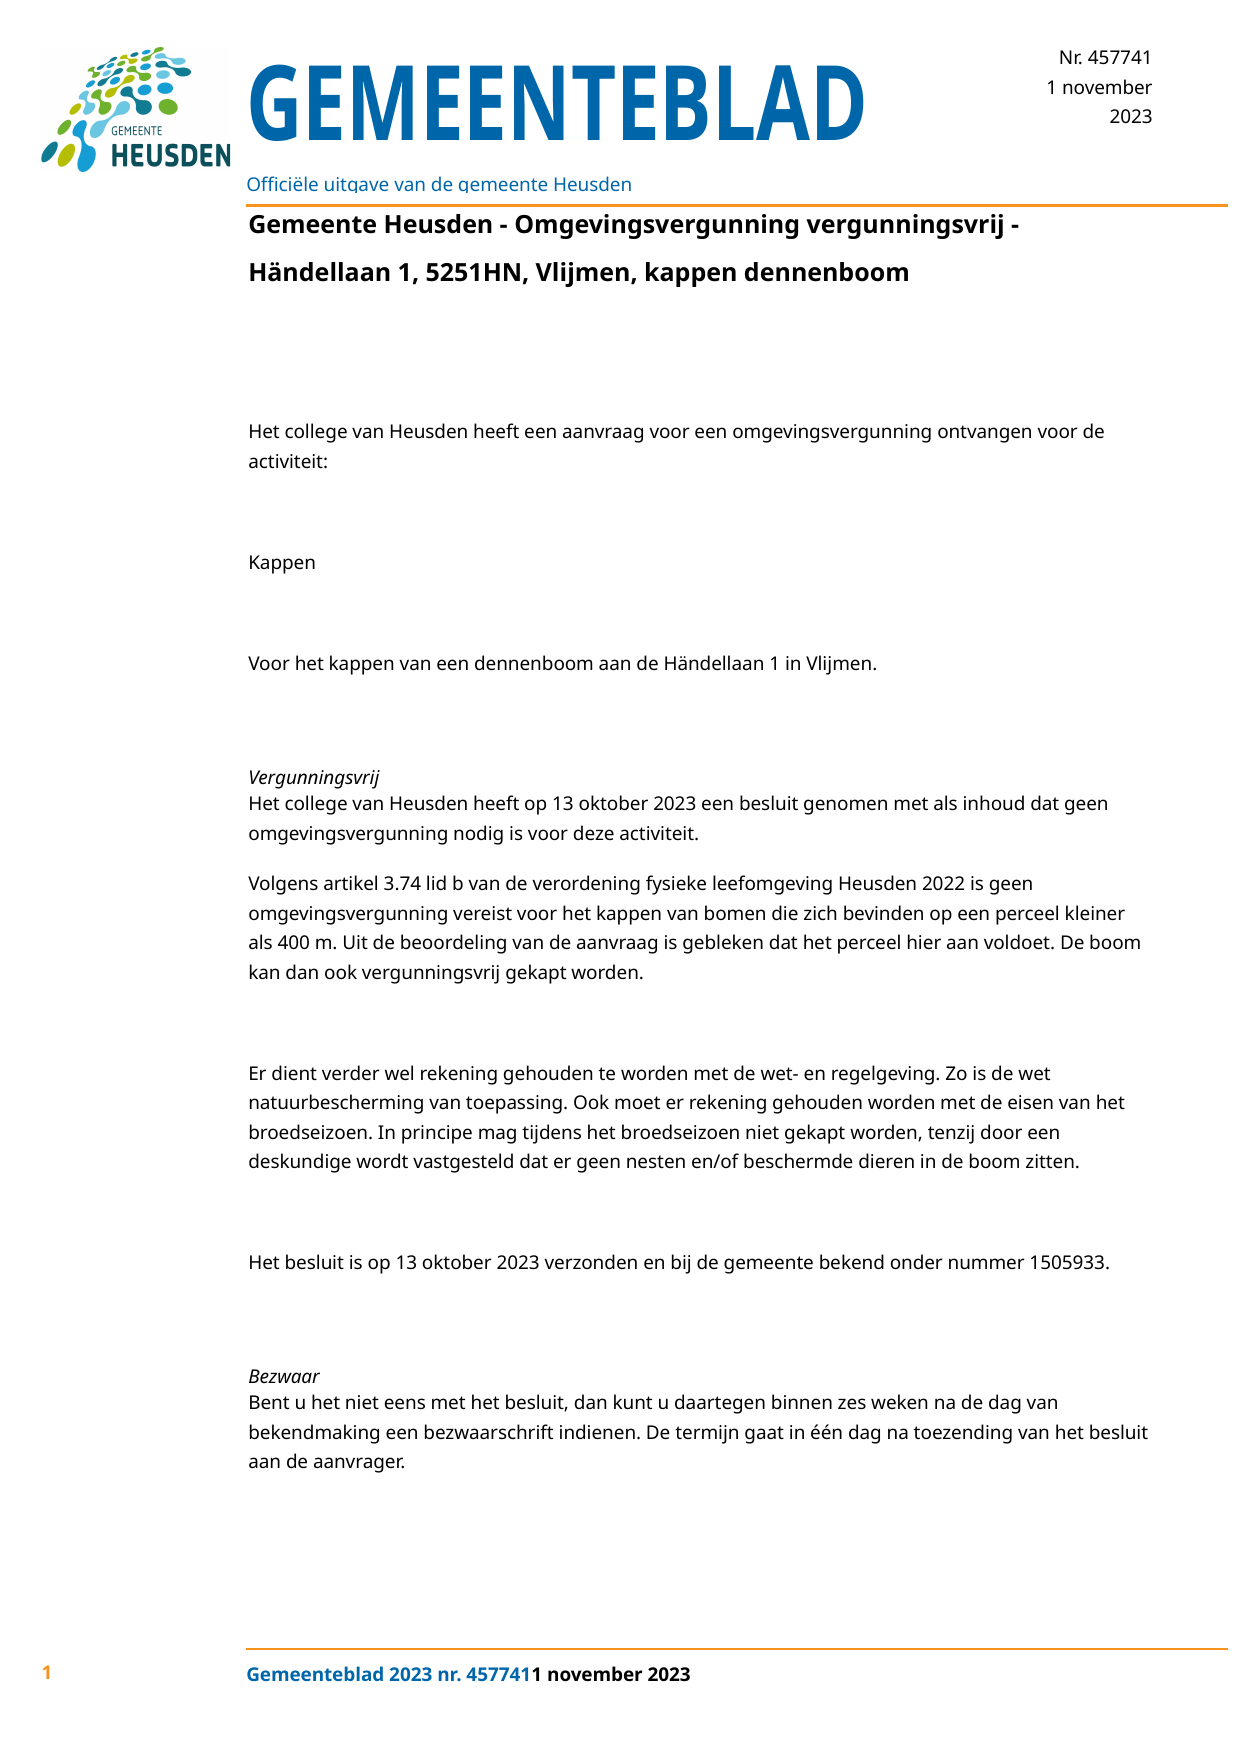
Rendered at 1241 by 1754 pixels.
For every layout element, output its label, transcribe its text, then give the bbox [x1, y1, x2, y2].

text Volgens artikel 3.74 lid b van de verordening fysieke leefomgeving Heusden 2022 is geen omgevingsvergunning vereist voor het kappen van bomen die zich bevinden op een perceel kleiner als 400 m. Uit de beoordeling van de aanvraag is gebleken dat het perceel hier aan voldoet. De boom kan dan ook vergunningsvrij gekapt worden. [248, 870, 1152, 984]
text Er dient verder wel rekening gehouden te worden met de wet- en regelgeving. Zo is de wet natuurbescherming van toepassing. Ook moet er rekening gehouden worden met de eisen van het broedseizoen. In principe mag tijdens het broedseizoen niet gekapt worden, tenzij door een deskundige wordt vastgesteld dat er geen nesten en/of beschermde dieren in de boom zitten. [248, 1060, 1152, 1174]
text Het college van Heusden heeft een aanvraag voor een omgevingsvergunning ontvangen voor de activiteit: [248, 419, 1152, 474]
text Het besluit is op 13 oktober 2023 verzonden en bij de gemeente bekend onder nummer 1505933. [248, 1249, 1152, 1275]
text Het college van Heusden heeft op 13 oktober 2023 een besluit genomen met als inhoud dat geen omgevingsvergunning nodig is voor deze activiteit. [248, 790, 1152, 845]
text Vergunningsvrij [248, 764, 1152, 790]
text Kappen [248, 549, 1152, 575]
text Voor het kappen van een dennenboom aan de Händellaan 1 in Vlijmen. [248, 650, 1152, 676]
text Bent u het niet eens met het besluit, dan kunt u daartegen binnen zes weken na de dag van bekendmaking een bezwaarschrift indienen. De termijn gaat in één dag na toezending van het besluit aan de aanvrager. [248, 1389, 1152, 1474]
text Bezwaar [248, 1364, 1152, 1389]
picture [41, 47, 231, 172]
text Gemeente Heusden - Omgevingsvergunning vergunningsvrij - Händellaan 1, 5251HN, Vlijmen, kappen dennenboom [248, 207, 1152, 288]
